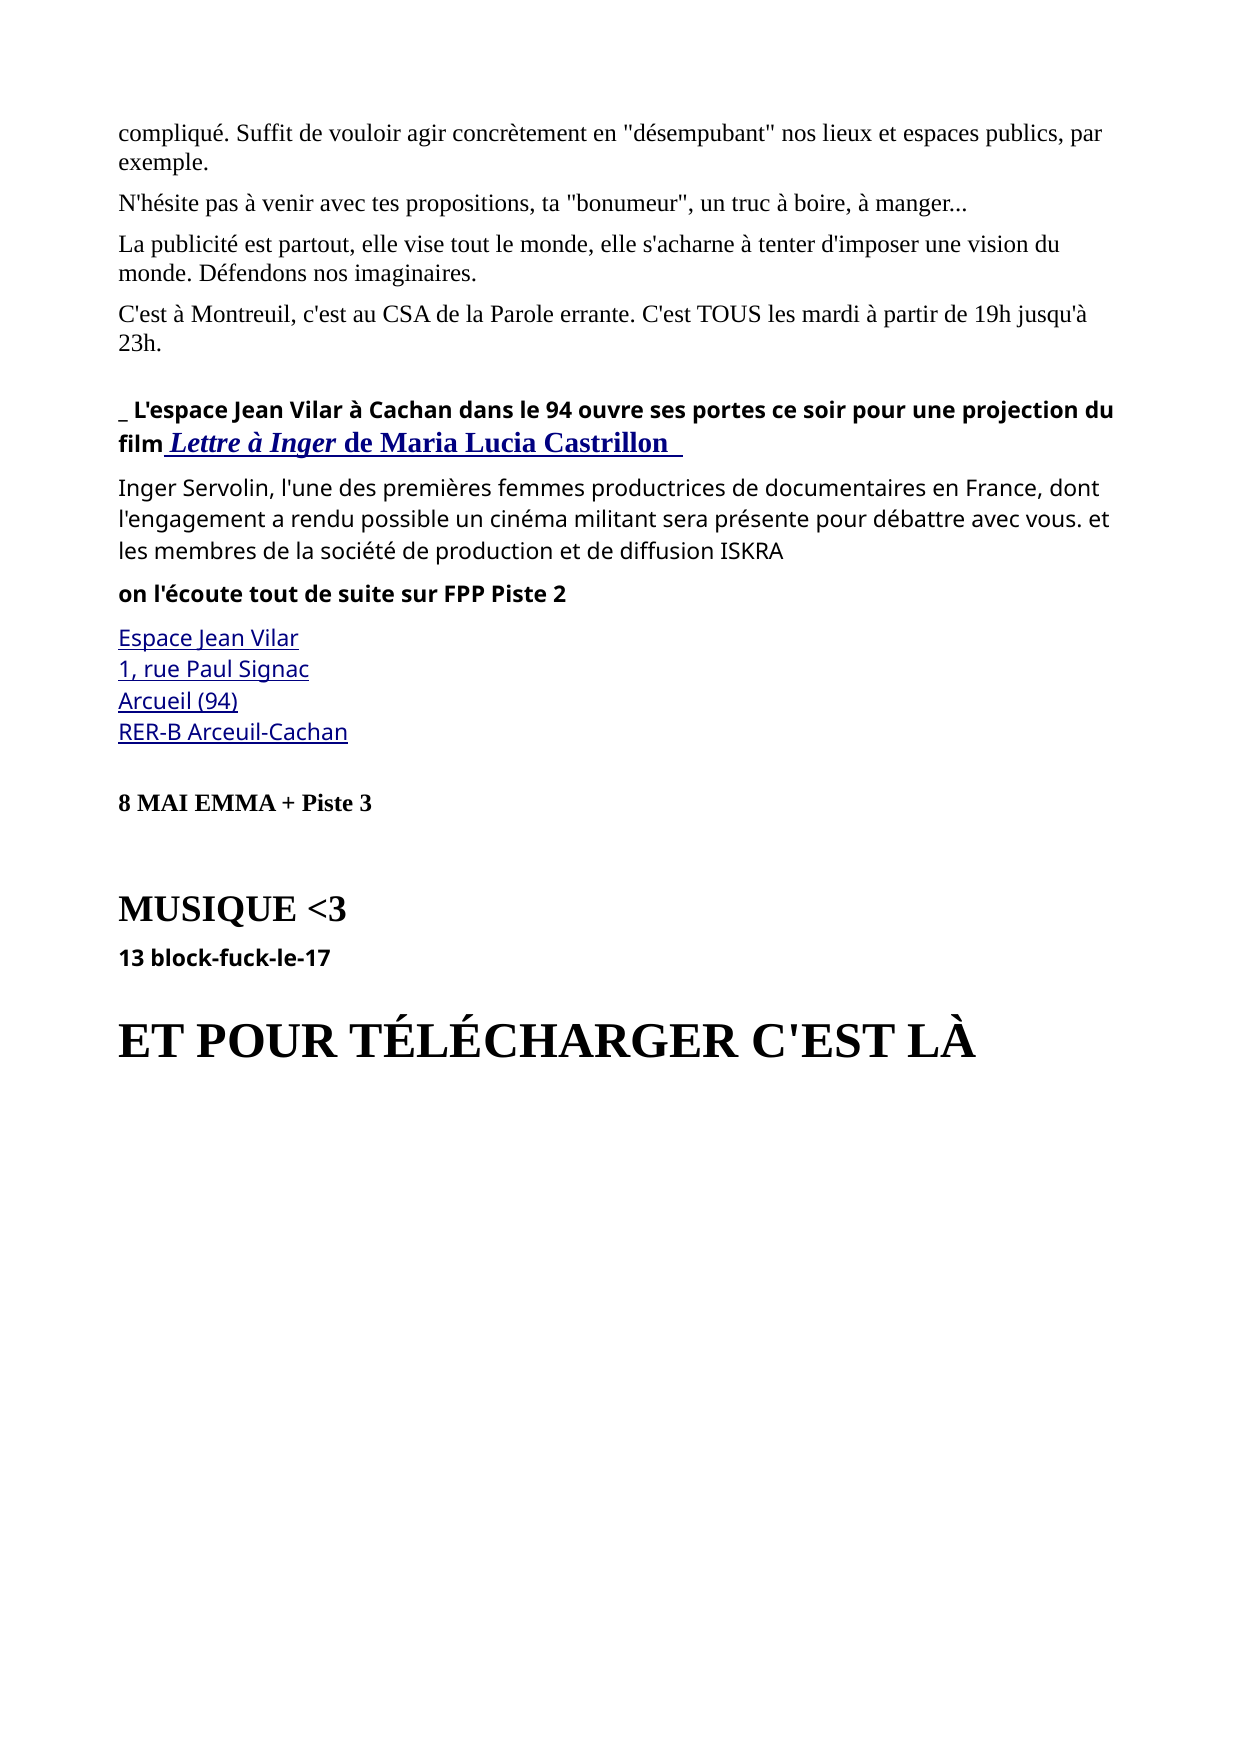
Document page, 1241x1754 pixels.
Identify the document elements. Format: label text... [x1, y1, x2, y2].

subtitle MUSIQUE <3 [118, 886, 1122, 929]
text La publicité est partout, elle vise tout le monde, elle s'acharne à tenter d'imposer une vision du monde. Défendons nos imaginaires. [118, 229, 1122, 287]
text N'hésite pas à venir avec tes propositions, ta "bonumeur", un truc à boire, à manger... [118, 188, 1122, 217]
text 8 MAI EMMA + Piste 3 [118, 788, 1122, 817]
text on l'écoute tout de suite sur FPP Piste 2 [118, 578, 1122, 610]
text compliqué. Suffit de vouloir agir concrètement en "désempubant" nos lieux et espaces publics, par exemple. [118, 118, 1122, 176]
subtitle _ L'espace Jean Vilar à Cachan dans le 94 ouvre ses portes ce soir pour une projection du film Lettre à Inger de Maria Lucia Castrillon [118, 394, 1122, 460]
text C'est à Montreuil, c'est au CSA de la Parole errante. C'est TOUS les mardi à partir de 19h jusqu'à 23h. [118, 299, 1122, 357]
text 13 block-fuck-le-17 [118, 942, 1122, 973]
text Inger Servolin, l'une des premières femmes productrices de documentaires en France, dont l'engagement a rendu possible un cinéma militant sera présente pour débattre avec vous. et les membres de la société de production et de diffusion ISKRA [118, 472, 1122, 566]
text Espace Jean Vilar 1, rue Paul Signac Arcueil (94) RER-B Arceuil-Cachan [118, 622, 1122, 747]
subtitle ET POUR TÉLÉCHARGER C'EST LÀ [118, 1010, 1122, 1068]
